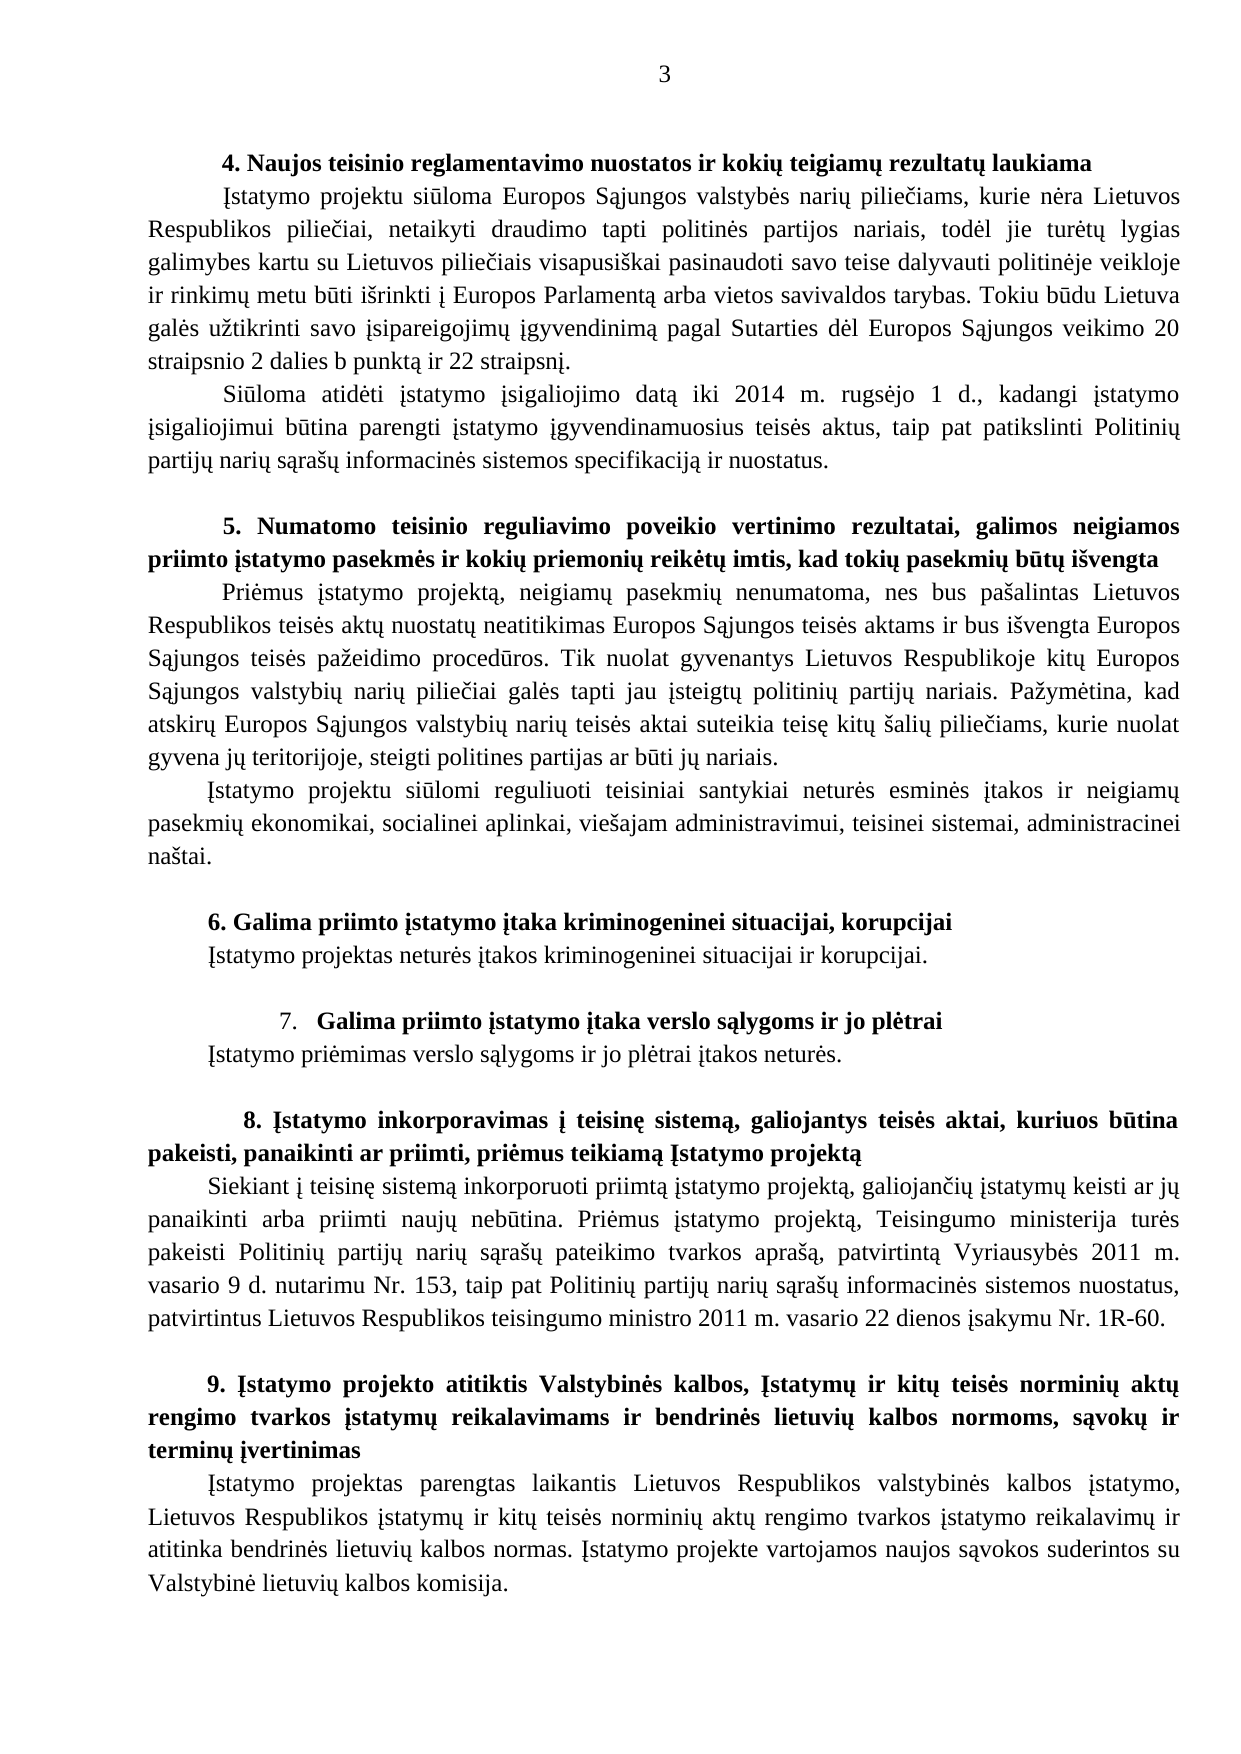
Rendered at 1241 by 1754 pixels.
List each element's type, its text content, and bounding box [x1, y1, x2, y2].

text Įstatymo projektu siūlomi reguliuoti teisiniai santykiai neturės esminės įtakos ir neigiamų pasekmių ekonomikai, socialinei aplinkai, viešajam administravimui, teisinei sistemai, administracinei naštai. [148, 775, 1181, 870]
list Galima priimto įstatymo įtaka verslo sąlygoms ir jo plėtrai [279, 1006, 1181, 1035]
text Įstatymo projektas neturės įtakos kriminogeninei situacijai ir korupcijai. [148, 940, 1181, 969]
text Siekiant į teisinę sistemą inkorporuoti priimtą įstatymo projektą, galiojančių įstatymų keisti ar jų panaikinti arba priimti naujų nebūtina. Priėmus įstatymo projektą, Teisingumo ministerija turės pakeisti Politinių partijų narių sąrašų pateikimo tvarkos aprašą, patvirtintą Vyriausybės 2011 m. vasario 9 d. nutarimu Nr. 153, taip pat Politinių partijų narių sąrašų informacinės sistemos nuostatus, patvirtintus Lietuvos Respublikos teisingumo ministro 2011 m. vasario 22 dienos įsakymu Nr. 1R-60. [148, 1171, 1181, 1332]
text Priėmus įstatymo projektą, neigiamų pasekmių nenumatoma, nes bus pašalintas Lietuvos Respublikos teisės aktų nuostatų neatitikimas Europos Sąjungos teisės aktams ir bus išvengta Europos Sąjungos teisės pažeidimo procedūros. Tik nuolat gyvenantys Lietuvos Respublikoje kitų Europos Sąjungos valstybių narių piliečiai galės tapti jau įsteigtų politinių partijų nariais. Pažymėtina, kad atskirų Europos Sąjungos valstybių narių teisės aktai suteikia teisę kitų šalių piliečiams, kurie nuolat gyvena jų teritorijoje, steigti politines partijas ar būti jų nariais. [148, 577, 1181, 771]
text 5. Numatomo teisinio reguliavimo poveikio vertinimo rezultatai, galimos neigiamos priimto įstatymo pasekmės ir kokių priemonių reikėtų imtis, kad tokių pasekmių būtų išvengta [148, 511, 1181, 573]
text 8. Įstatymo inkorporavimas į teisinę sistemą, galiojantys teisės aktai, kuriuos būtina pakeisti, panaikinti ar priimti, priėmus teikiamą Įstatymo projektą [148, 1105, 1181, 1167]
text 6. Galima priimto įstatymo įtaka kriminogeninei situacijai, korupcijai [148, 907, 1181, 936]
text 4. Naujos teisinio reglamentavimo nuostatos ir kokių teigiamų rezultatų laukiama [148, 148, 1181, 176]
text 9. Įstatymo projekto atitiktis Valstybinės kalbos, Įstatymų ir kitų teisės norminių aktų rengimo tvarkos įstatymų reikalavimams ir bendrinės lietuvių kalbos normoms, sąvokų ir terminų įvertinimas [148, 1369, 1181, 1464]
text Įstatymo projektu siūloma Europos Sąjungos valstybės narių piliečiams, kurie nėra Lietuvos Respublikos piliečiai, netaikyti draudimo tapti politinės partijos nariais, todėl jie turėtų lygias galimybes kartu su Lietuvos piliečiais visapusiškai pasinaudoti savo teise dalyvauti politinėje veikloje ir rinkimų metu būti išrinkti į Europos Parlamentą arba vietos savivaldos tarybas. Tokiu būdu Lietuva galės užtikrinti savo įsipareigojimų įgyvendinimą pagal Sutarties dėl Europos Sąjungos veikimo 20 straipsnio 2 dalies b punktą ir 22 straipsnį. [148, 181, 1181, 374]
text Siūloma atidėti įstatymo įsigaliojimo datą iki 2014 m. rugsėjo 1 d., kadangi įstatymo įsigaliojimui būtina parengti įstatymo įgyvendinamuosius teisės aktus, taip pat patikslinti Politinių partijų narių sąrašų informacinės sistemos specifikaciją ir nuostatus. [148, 379, 1181, 474]
text Įstatymo priėmimas verslo sąlygoms ir jo plėtrai įtakos neturės. [148, 1039, 1181, 1068]
text Įstatymo projektas parengtas laikantis Lietuvos Respublikos valstybinės kalbos įstatymo, Lietuvos Respublikos įstatymų ir kitų teisės norminių aktų rengimo tvarkos įstatymo reikalavimų ir atitinka bendrinės lietuvių kalbos normas. Įstatymo projekte vartojamos naujos sąvokos suderintos su Valstybinė lietuvių kalbos komisija. [148, 1468, 1181, 1596]
